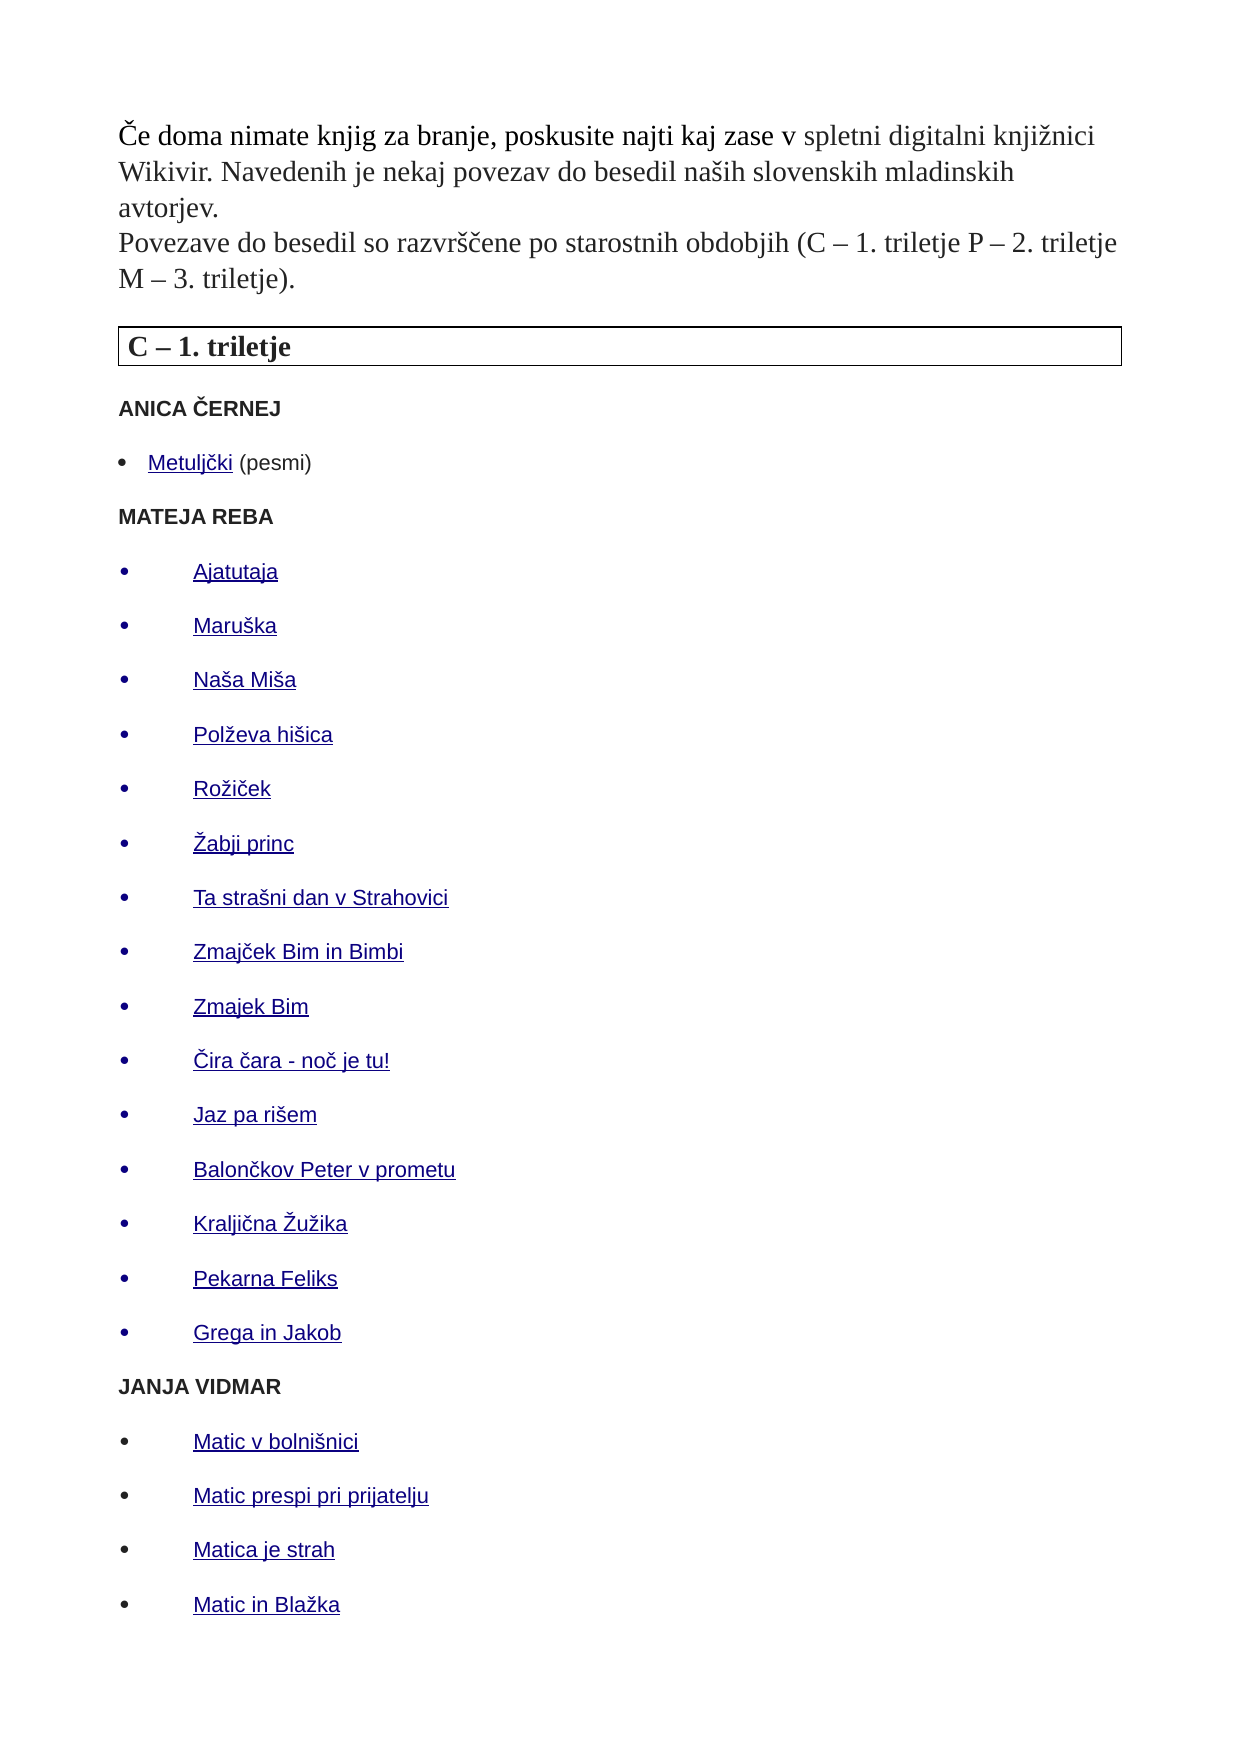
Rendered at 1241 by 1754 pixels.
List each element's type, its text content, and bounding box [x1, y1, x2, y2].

list Ta strašni dan v Strahovici [121, 885, 1122, 910]
text C – 1. triletje [119, 328, 1121, 365]
list Metuljčki (pesmi) [118, 450, 1122, 475]
list Žabji princ [121, 830, 1122, 856]
text ANICA ČERNEJ [118, 395, 1122, 421]
text JANJA VIDMAR [118, 1374, 1122, 1399]
list Naša Miša [121, 667, 1122, 692]
list Jaz pa rišem [121, 1102, 1122, 1127]
list Čira čara - noč je tu! [121, 1048, 1122, 1073]
list Balončkov Peter v prometu [121, 1157, 1122, 1182]
list Matic v bolnišnici [121, 1428, 1122, 1454]
list Matica je strah [121, 1537, 1122, 1562]
list Maruška [121, 613, 1122, 638]
list Ajatutaja [121, 558, 1122, 584]
list Polževa hišica [121, 722, 1122, 747]
text MATEJA REBA [118, 504, 1122, 529]
list Pekarna Feliks [121, 1265, 1122, 1291]
list Rožiček [121, 776, 1122, 801]
list Zmajek Bim [121, 993, 1122, 1019]
text Če doma nimate knjig za branje, poskusite najti kaj zase v spletni digitalni knjižnici Wikivir. Navedenih je nekaj povezav do besedil naših slovenskih mladinskih avtorjev. [118, 118, 1122, 223]
list Grega in Jakob [121, 1320, 1122, 1345]
list Matic prespi pri prijatelju [121, 1483, 1122, 1508]
list Matic in Blažka [121, 1592, 1122, 1617]
list Kraljična Žužika [121, 1211, 1122, 1236]
text Povezave do besedil so razvrščene po starostnih obdobjih (C – 1. triletje P – 2. triletje M – 3. triletje). [118, 226, 1122, 295]
list Zmajček Bim in Bimbi [121, 939, 1122, 964]
